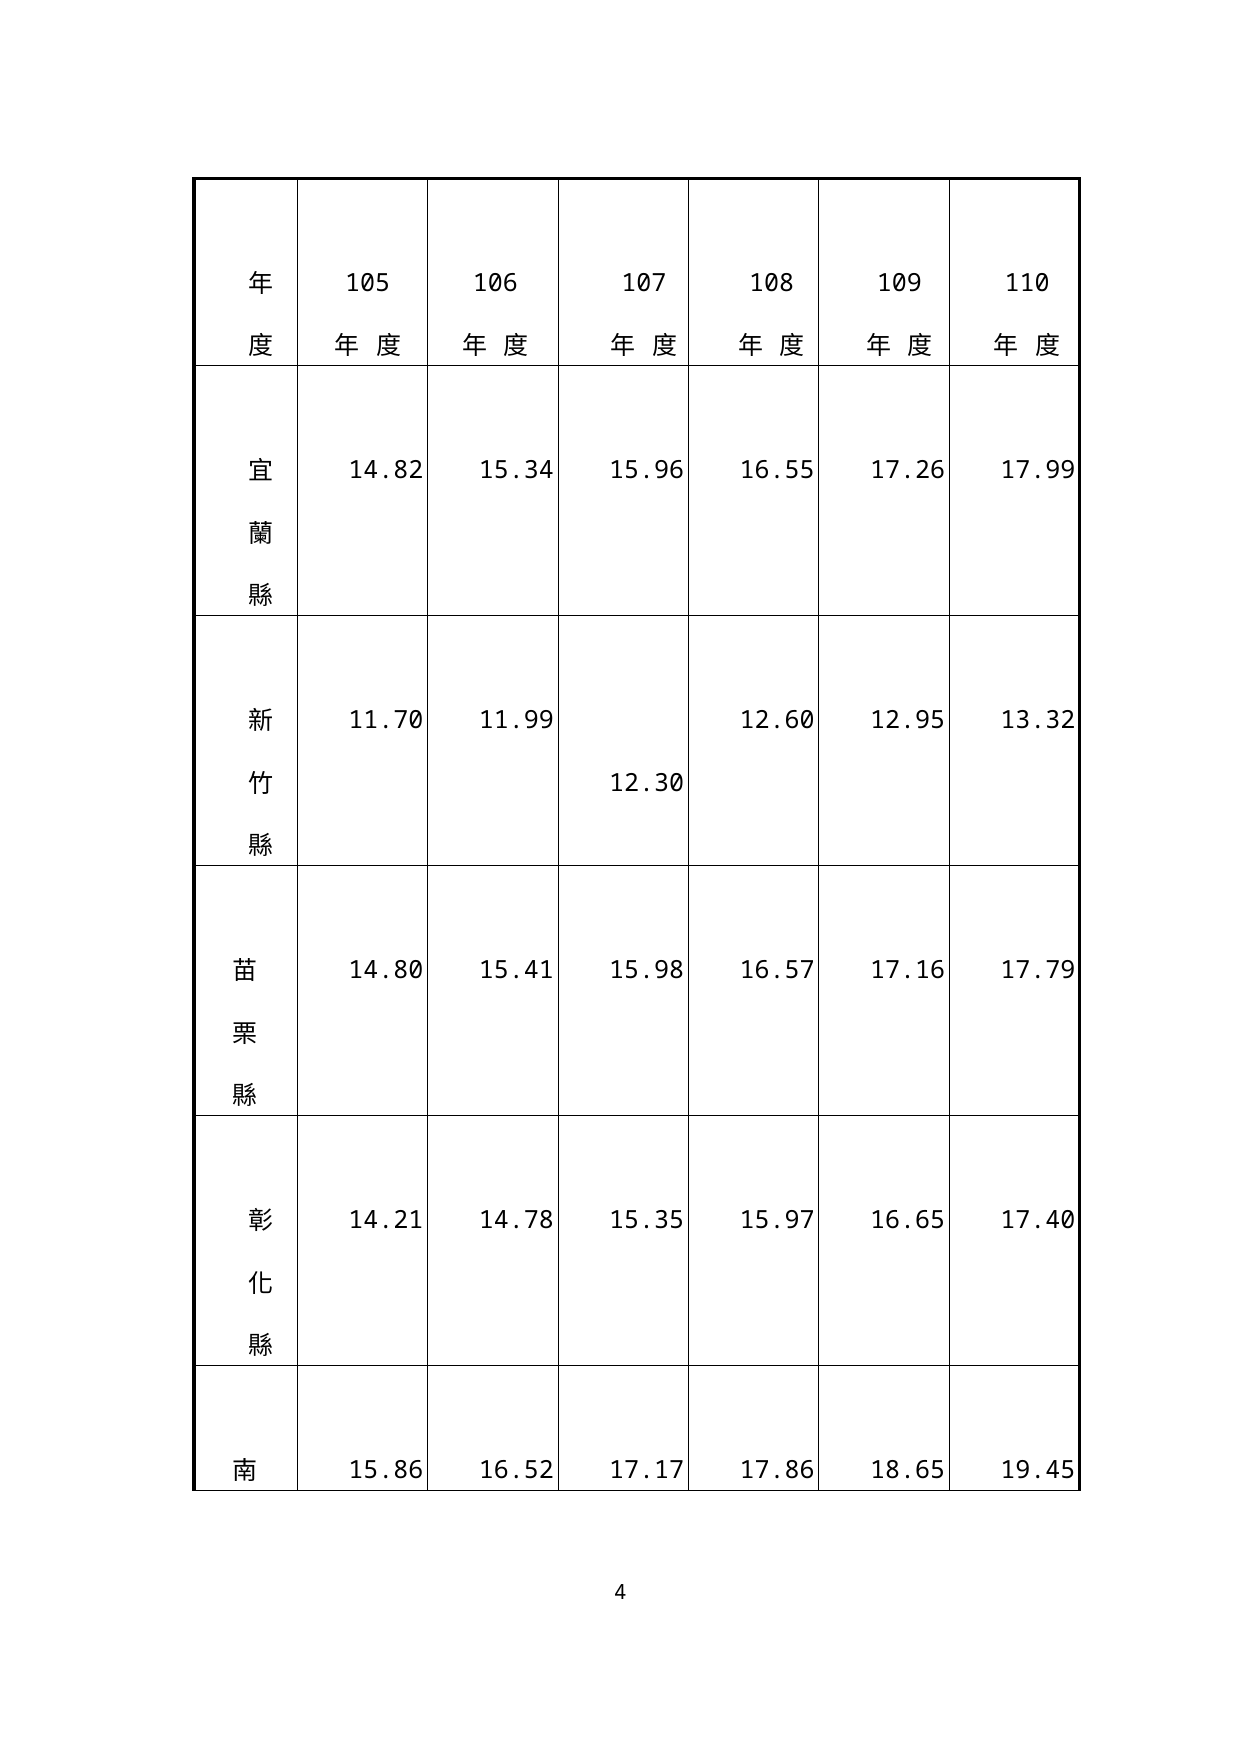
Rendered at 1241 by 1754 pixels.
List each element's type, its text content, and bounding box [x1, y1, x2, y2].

table_cell 15.86 [298, 1366, 427, 1490]
table_cell 苗栗縣 [196, 866, 297, 1115]
table_cell 15.41 [428, 866, 558, 1115]
table_cell 15.97 [689, 1116, 818, 1365]
table_cell 17.99 [950, 366, 1078, 615]
table_cell 15.98 [559, 866, 688, 1115]
table_header 109年度 [819, 180, 949, 365]
table_cell 15.96 [559, 366, 688, 615]
table_header 108年度 [689, 180, 818, 365]
table_header 107年度 [559, 180, 688, 365]
table_header 110年度 [950, 180, 1078, 365]
table_cell 14.21 [298, 1116, 427, 1365]
table_cell 13.32 [950, 616, 1078, 865]
table_cell 宜蘭縣 [196, 366, 297, 615]
table_cell 16.55 [689, 366, 818, 615]
table_header 年度 [196, 180, 297, 365]
table_cell 18.65 [819, 1366, 949, 1490]
table_cell 16.57 [689, 866, 818, 1115]
table_cell 新竹縣 [196, 616, 297, 865]
table_cell 16.52 [428, 1366, 558, 1490]
table_cell 12.60 [689, 616, 818, 865]
table_cell 14.80 [298, 866, 427, 1115]
table_cell 12.30 [559, 616, 688, 865]
table_cell 19.45 [950, 1366, 1078, 1490]
table_cell 12.95 [819, 616, 949, 865]
table_cell 16.65 [819, 1116, 949, 1365]
table_cell 15.34 [428, 366, 558, 615]
table_cell 17.17 [559, 1366, 688, 1490]
table_cell 17.16 [819, 866, 949, 1115]
table_cell 15.35 [559, 1116, 688, 1365]
table_cell 17.79 [950, 866, 1078, 1115]
table_cell 彰化縣 [196, 1116, 297, 1365]
table_cell 11.99 [428, 616, 558, 865]
table_cell 14.78 [428, 1116, 558, 1365]
table_cell 17.26 [819, 366, 949, 615]
table_cell 11.70 [298, 616, 427, 865]
table_cell 17.86 [689, 1366, 818, 1490]
table_cell 17.40 [950, 1116, 1078, 1365]
table_cell 南 [196, 1366, 297, 1490]
table_header 106年度 [428, 180, 558, 365]
table_header 105年度 [298, 180, 427, 365]
table_cell 14.82 [298, 366, 427, 615]
